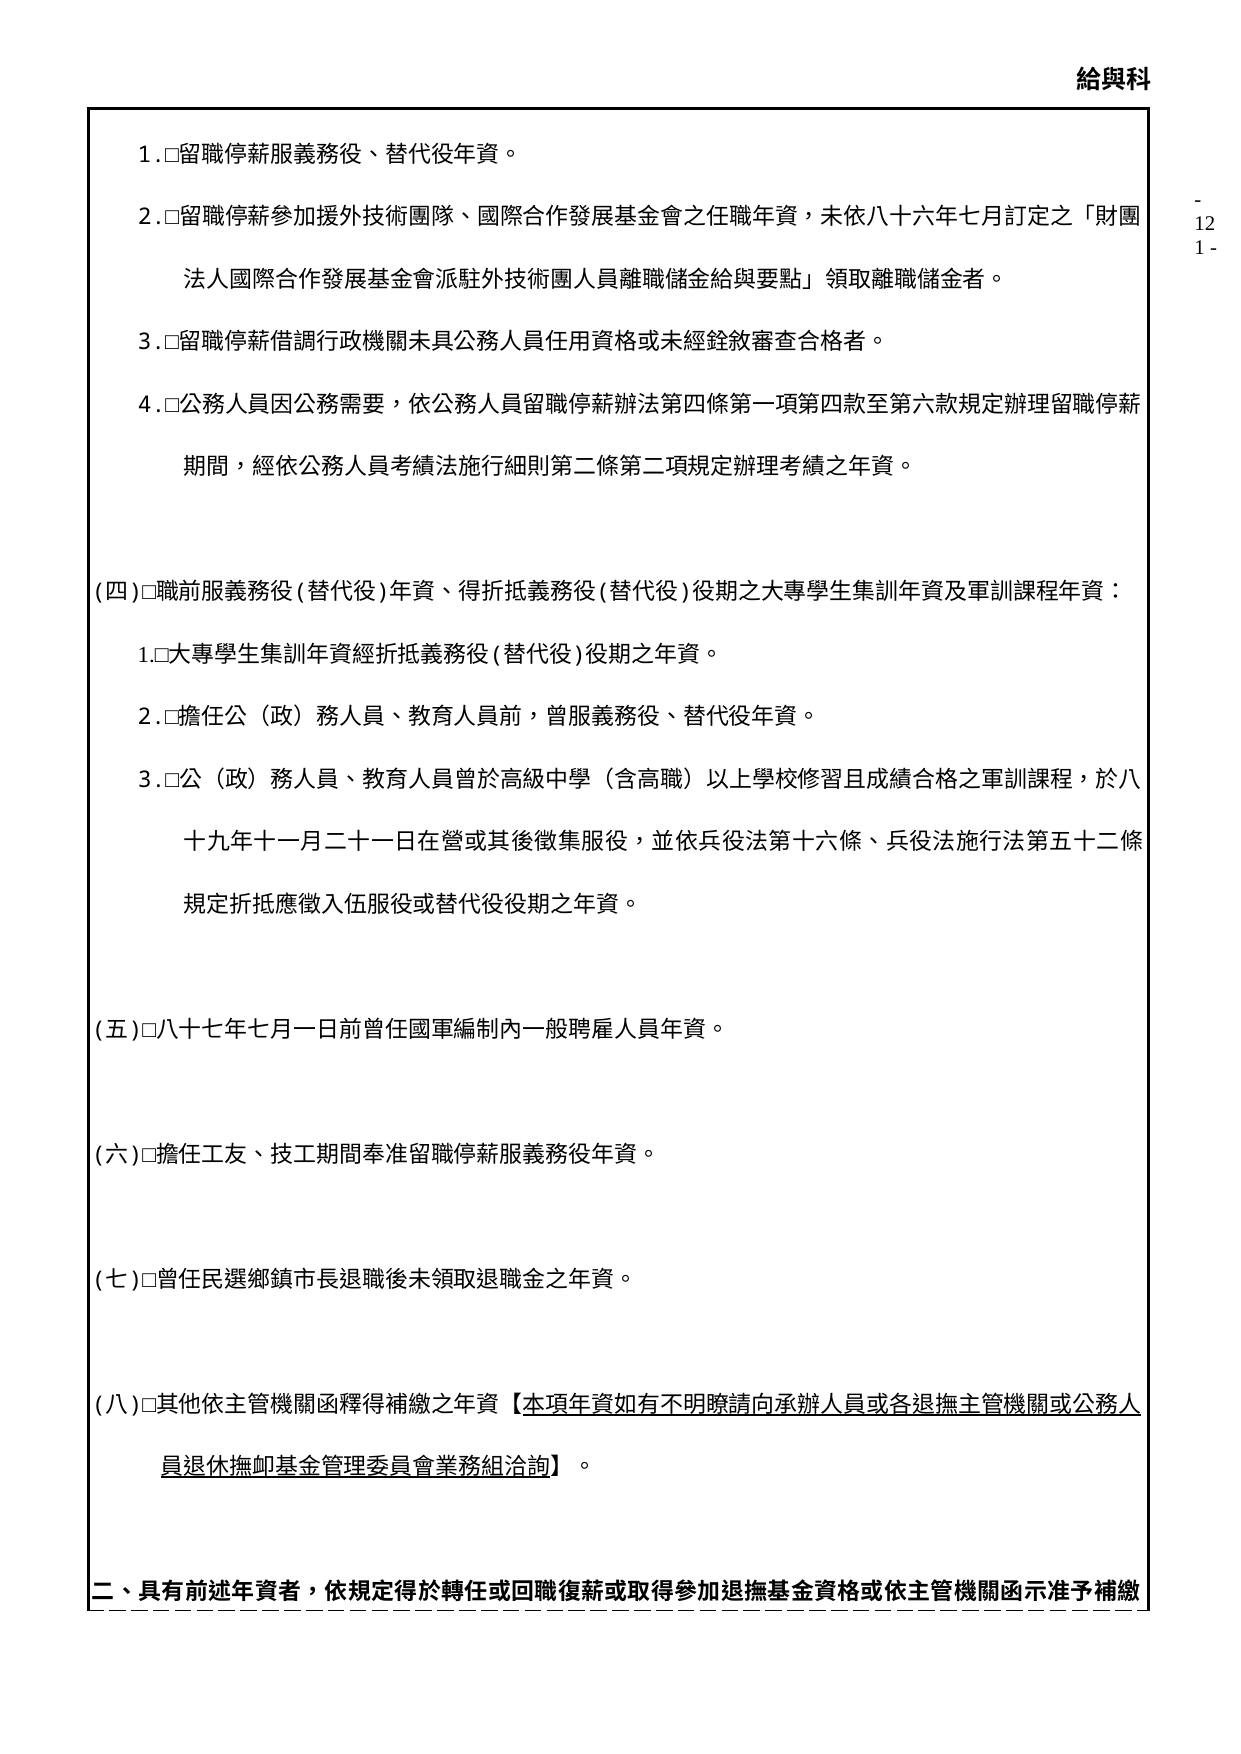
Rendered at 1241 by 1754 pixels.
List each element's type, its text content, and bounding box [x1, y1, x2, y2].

table_header 一、台端於軍、公、教、政務人員退撫新制實施後 (公務人員自八十四年七月一日起、教育人員自八十五年二月一日起、軍職人員自八十六年一月一日起、政務人員追溯自八十五年五月一日起) 如具有下列之曾任年資，請於□中勾填：(有關下列所載得申請補繳年資係為例示說明，僅供查閱參考使用，如有未明列之曾任年資，請逕洽退撫主管機關，並以退撫主管機關函釋規定作為得否申請補繳退撫基金年資費用之依據，以保障當事人權益。) (一)□曾任公營事業人員年資。 (二)□曾任其他公職年資： 1.□公立學校懸（實）缺代課（理）教師、代用教師、試用教師【八十八年十月十一日以後始取得合格教師證書者，須未經折抵為教育實習年資】。 2.□公立學校兵缺代課（理）教師【以代課（理）時已具有任教類別合格教師資格者為限，且八十八年十月十一日以後始取得合格教師證書者，須未經折抵為教育實習年資】。 3.□依「行政院國家科學委員會延攬國外人才回國服務處理要點」延攬之客座教授、副教授年資及「教育部擴大延攬旅外學人回國任教處理要點」延攬之客座教授、副教授、助理教授年資。 4.□經僑務委員會立案之海外僑校專任教師【東莞台商子弟學校及華東台商子女學校經教育部函釋規定得比照辦理】。 5.□曾任財團法人海基會回任人員。 6.□經公開甄選錄取為偏遠地區國民小學合格教師，於取得偏遠地區國民小學合格教師證書前佔學校教師編制內之相關任教年資。 (三)□得併計退休之留職停薪年資： 1.□留職停薪服義務役、替代役年資。 2.□留職停薪參加援外技術團隊、國際合作發展基金會之任職年資，未依八十六年七月訂定之「財團法人國際合作發展基金會派駐外技術團人員離職儲金給與要點」領取離職儲金者。 3.□留職停薪借調行政機關未具公務人員任用資格或未經銓敘審查合格者。 4.□公務人員因公務需要，依公務人員留職停薪辦法第四條第一項第四款至第六款規定辦理留職停薪期間，經依公務人員考績法施行細則第二條第二項規定辦理考績之年資。 (四)□職前服義務役(替代役)年資、得折抵義務役(替代役)役期之大專學生集訓年資及軍訓課程年資： 1.□大專學生集訓年資經折抵義務役(替代役)役期之年資。 2.□擔任公（政）務人員、教育人員前，曾服義務役、替代役年資。 3.□公（政）務人員、教育人員曾於高級中學（含高職）以上學校修習且成績合格之軍訓課程，於八十九年十一月二十一日在營或其後徵集服役，並依兵役法第十六條、兵役法施行法第五十二條規定折抵應徵入伍服役或替代役役期之年資。 (五)□八十七年七月一日前曾任國軍編制內一般聘雇人員年資。 (六)□擔任工友、技工期間奉准留職停薪服義務役年資。 (七)□曾任民選鄉鎮市長退職後未領取退職金之年資。 (八)□其他依主管機關函釋得補繳之年資【本項年資如有不明瞭請向承辦人員或各退撫主管機關或公務人員退休撫卹基金管理委員會業務組洽詢】。 二、具有前述年資者，依規定得於轉任或回職復薪或取得參加退撫基金資格或依主管機關函示准予補繳之日起三個月，填寫申請書及檢附相關證件，經由服務機關學校函送基金管理會申請補繳，俾於退休時併計年資。如逾三個月期限始提出申請者，另加計自申請期限屆滿之次日起至機關學校申請函發文日止之遲延利息，如已提出申請惟逾基金管理會繳費通知函所附繳款單右上方之繳費截止期限繳費或未繳費者，應重新申請，逾五年者視同放棄補繳之權利，不得再提出申請。是以，台端如擬補繳前述年資，請儘速洽承辦人員提出申請，以維護本身權益。本通知書請機關(學校)承辦人員通知新進人員填閱並簽名蓋章後退還承辦人員留存備查，以資確認。 [90, 110, 1147, 1610]
